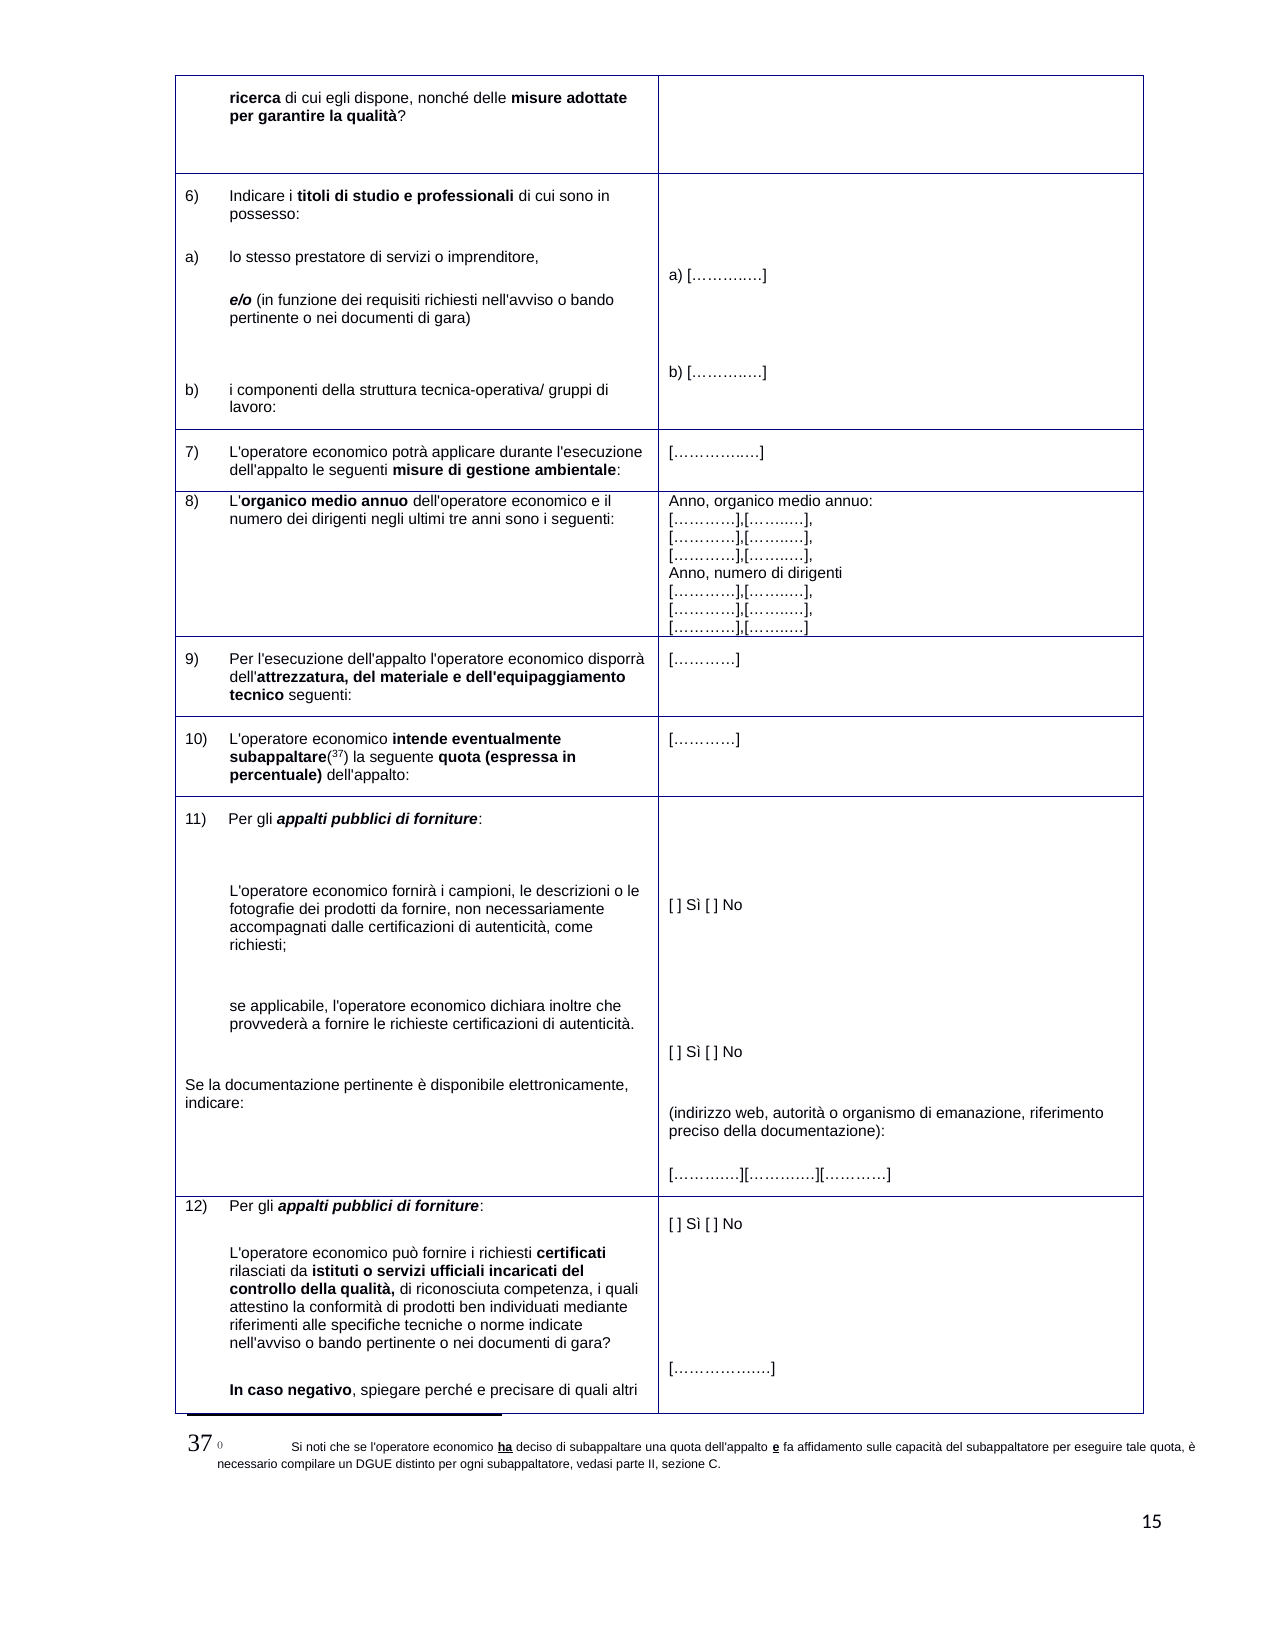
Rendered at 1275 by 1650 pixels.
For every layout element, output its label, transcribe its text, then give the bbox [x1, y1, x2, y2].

table_cell Anno, organico medio annuo: […………],[……..…], […………],[……..…], […………],[……..…], Anno, numero di dirigenti […………],[……..…], […………],[……..…], […………],[……..…] [659, 492, 1143, 636]
table_cell 6) Indicare i titoli di studio e professionali di cui sono in possesso: a) lo stesso prestatore di servizi o imprenditore, e/o (in funzione dei requisiti richiesti nell'avviso o bando pertinente o nei documenti di gara) b) i componenti della struttura tecnica-operativa/ gruppi di lavoro: [176, 174, 658, 429]
table_cell 8) L'organico medio annuo dell'operatore economico e il numero dei dirigenti negli ultimi tre anni sono i seguenti: [176, 492, 658, 636]
table_cell 7) L'operatore economico potrà applicare durante l'esecuzione dell'appalto le seguenti misure di gestione ambientale: [176, 430, 658, 491]
table_cell ricerca di cui egli dispone, nonché delle misure adottate per garantire la qualità? [176, 76, 658, 173]
table_cell [ ] Sì [ ] No […………….…] [659, 1197, 1143, 1413]
table_cell […………..…] [659, 430, 1143, 491]
table_cell 12) Per gli appalti pubblici di forniture: L'operatore economico può fornire i richiesti certificati rilasciati da istituti o servizi ufficiali incaricati del controllo della qualità, di riconosciuta competenza, i quali attestino la conformità di prodotti ben individuati mediante riferimenti alle specifiche tecniche o norme indicate nell'avviso o bando pertinente o nei documenti di gara? In caso negativo, spiegare perché e precisare di quali altri [176, 1197, 658, 1413]
table_cell […………] [659, 637, 1143, 716]
table_cell [ ] Sì [ ] No [ ] Sì [ ] No (indirizzo web, autorità o organismo di emanazione, riferimento preciso della documentazione): [……….…][……….…][…………] [659, 797, 1143, 1196]
table_cell […………] [659, 717, 1143, 796]
table_cell a) [………..…] b) [………..…] [659, 174, 1143, 429]
table_cell [659, 76, 1143, 173]
table_cell 10) L'operatore economico intende eventualmente subappaltare() la seguente quota (espressa in percentuale) dell'appalto: [176, 717, 658, 796]
table_cell 11) Per gli appalti pubblici di forniture: L'operatore economico fornirà i campioni, le descrizioni o le fotografie dei prodotti da fornire, non necessariamente accompagnati dalle certificazioni di autenticità, come richiesti; se applicabile, l'operatore economico dichiara inoltre che provvederà a fornire le richieste certificazioni di autenticità. Se la documentazione pertinente è disponibile elettronicamente, indicare: [176, 797, 658, 1196]
table_cell 9) Per l'esecuzione dell'appalto l'operatore economico disporrà dell'attrezzatura, del materiale e dell'equipaggiamento tecnico seguenti: [176, 637, 658, 716]
